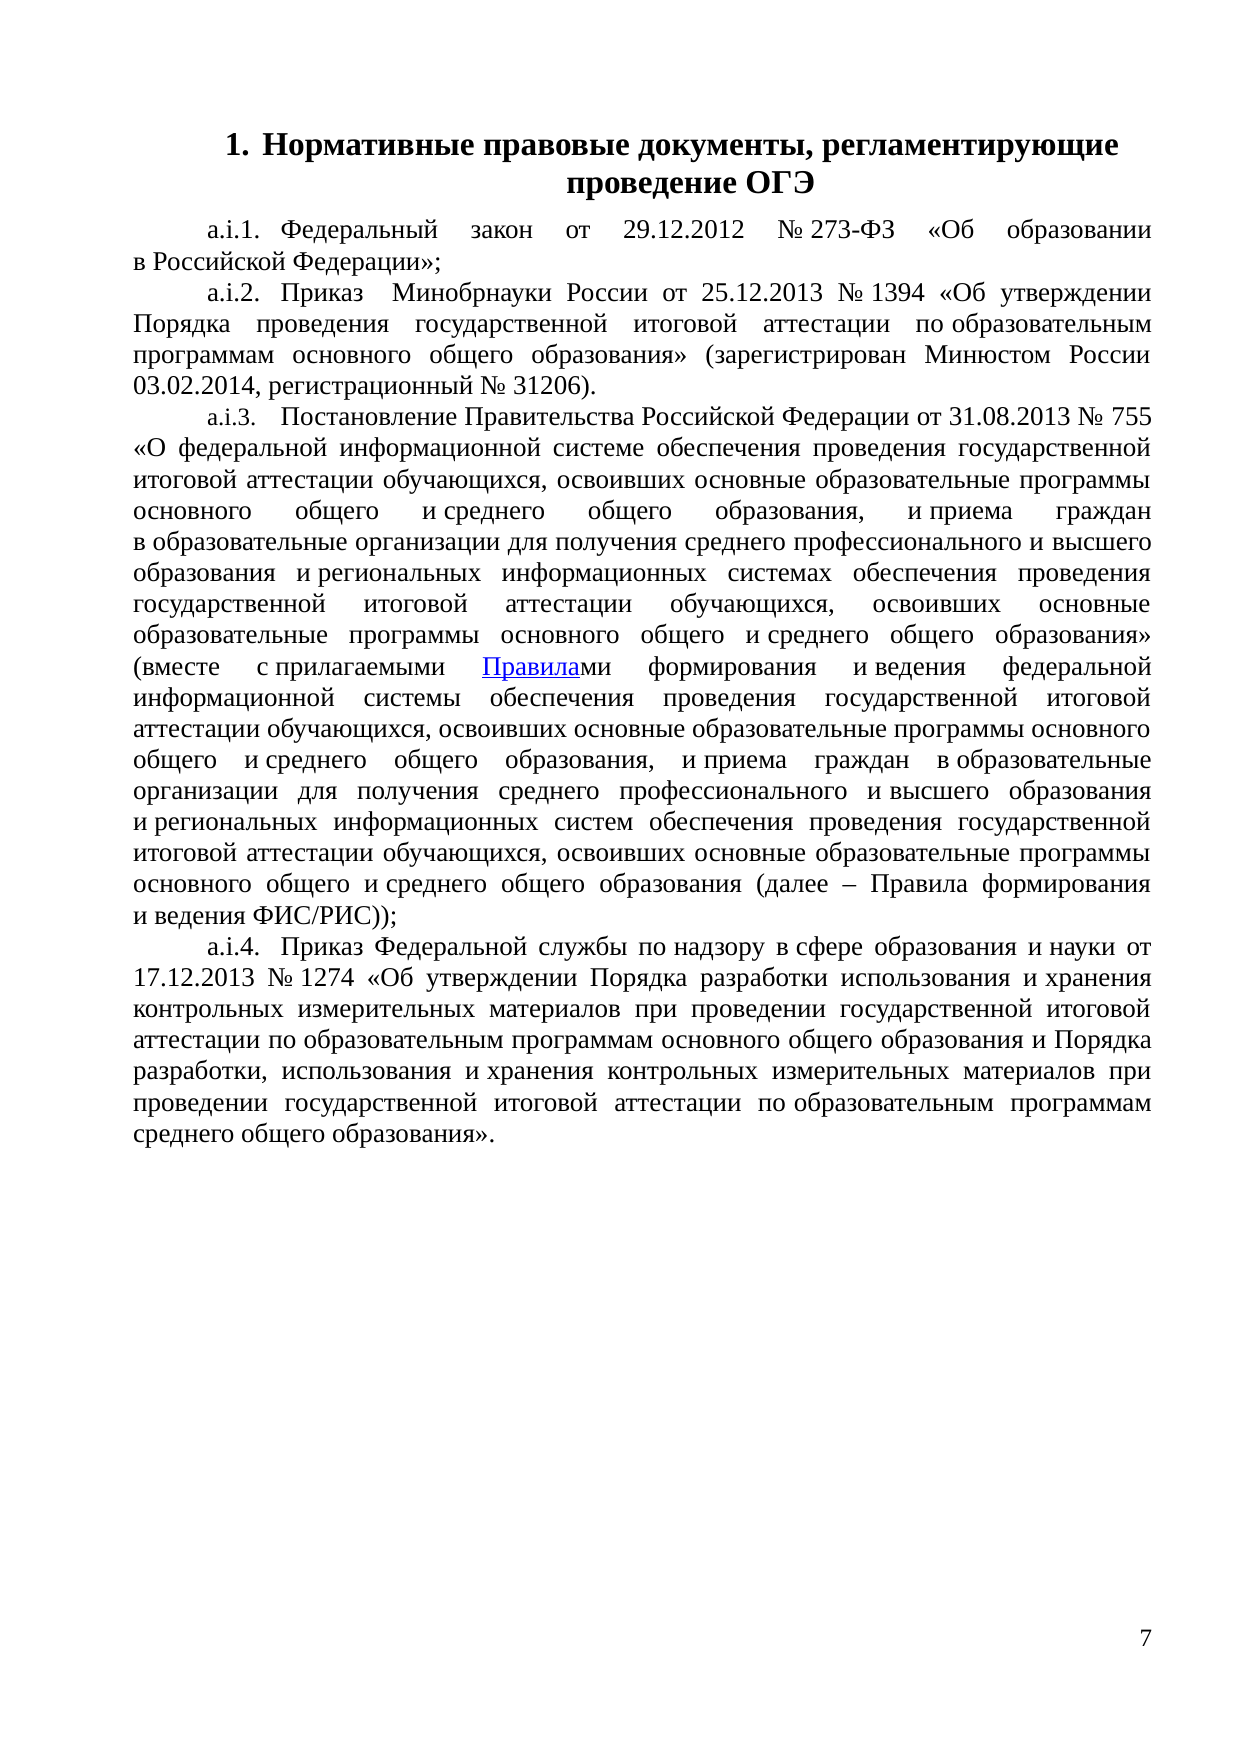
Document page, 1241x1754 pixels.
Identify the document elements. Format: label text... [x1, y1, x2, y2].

list Приказ Федеральной службы по надзору в сфере образования и науки от 17.12.2013 № 1274 «Об утверждении Порядка разработки использования и хранения контрольных измерительных материалов при проведении государственной итоговой аттестации по образовательным программам основного общего образования и Порядка разработки, использования и хранения контрольных измерительных материалов при проведении государственной итоговой аттестации по образовательным программам среднего общего образования». [133, 930, 1152, 1148]
list Приказ Минобрнауки России от 25.12.2013 № 1394 «Об утверждении Порядка проведения государственной итоговой аттестации по образовательным программам основного общего образования» (зарегистрирован Минюстом России 03.02.2014, регистрационный № 31206). [133, 276, 1152, 400]
list Постановление Правительства Российской Федерации от 31.08.2013 № 755 «О федеральной информационной системе обеспечения проведения государственной итоговой аттестации обучающихся, освоивших основные образовательные программы основного общего и среднего общего образования, и приема граждан в образовательные организации для получения среднего профессионального и высшего образования и региональных информационных системах обеспечения проведения государственной итоговой аттестации обучающихся, освоивших основные образовательные программы основного общего и среднего общего образования» (вместе с прилагаемыми Правилами формирования и ведения федеральной информационной системы обеспечения проведения государственной итоговой аттестации обучающихся, освоивших основные образовательные программы основного общего и среднего общего образования, и приема граждан в образовательные организации для получения среднего профессионального и высшего образования и региональных информационных систем обеспечения проведения государственной итоговой аттестации обучающихся, освоивших основные образовательные программы основного общего и среднего общего образования (далее – Правила формирования и ведения ФИС/РИС)); [133, 400, 1152, 930]
list Федеральный закон от 29.12.2012 № 273-ФЗ «Об образовании в Российской Федерации»; [133, 213, 1152, 276]
subtitle Нормативные правовые документы, регламентирующие проведение ОГЭ [192, 124, 1152, 201]
